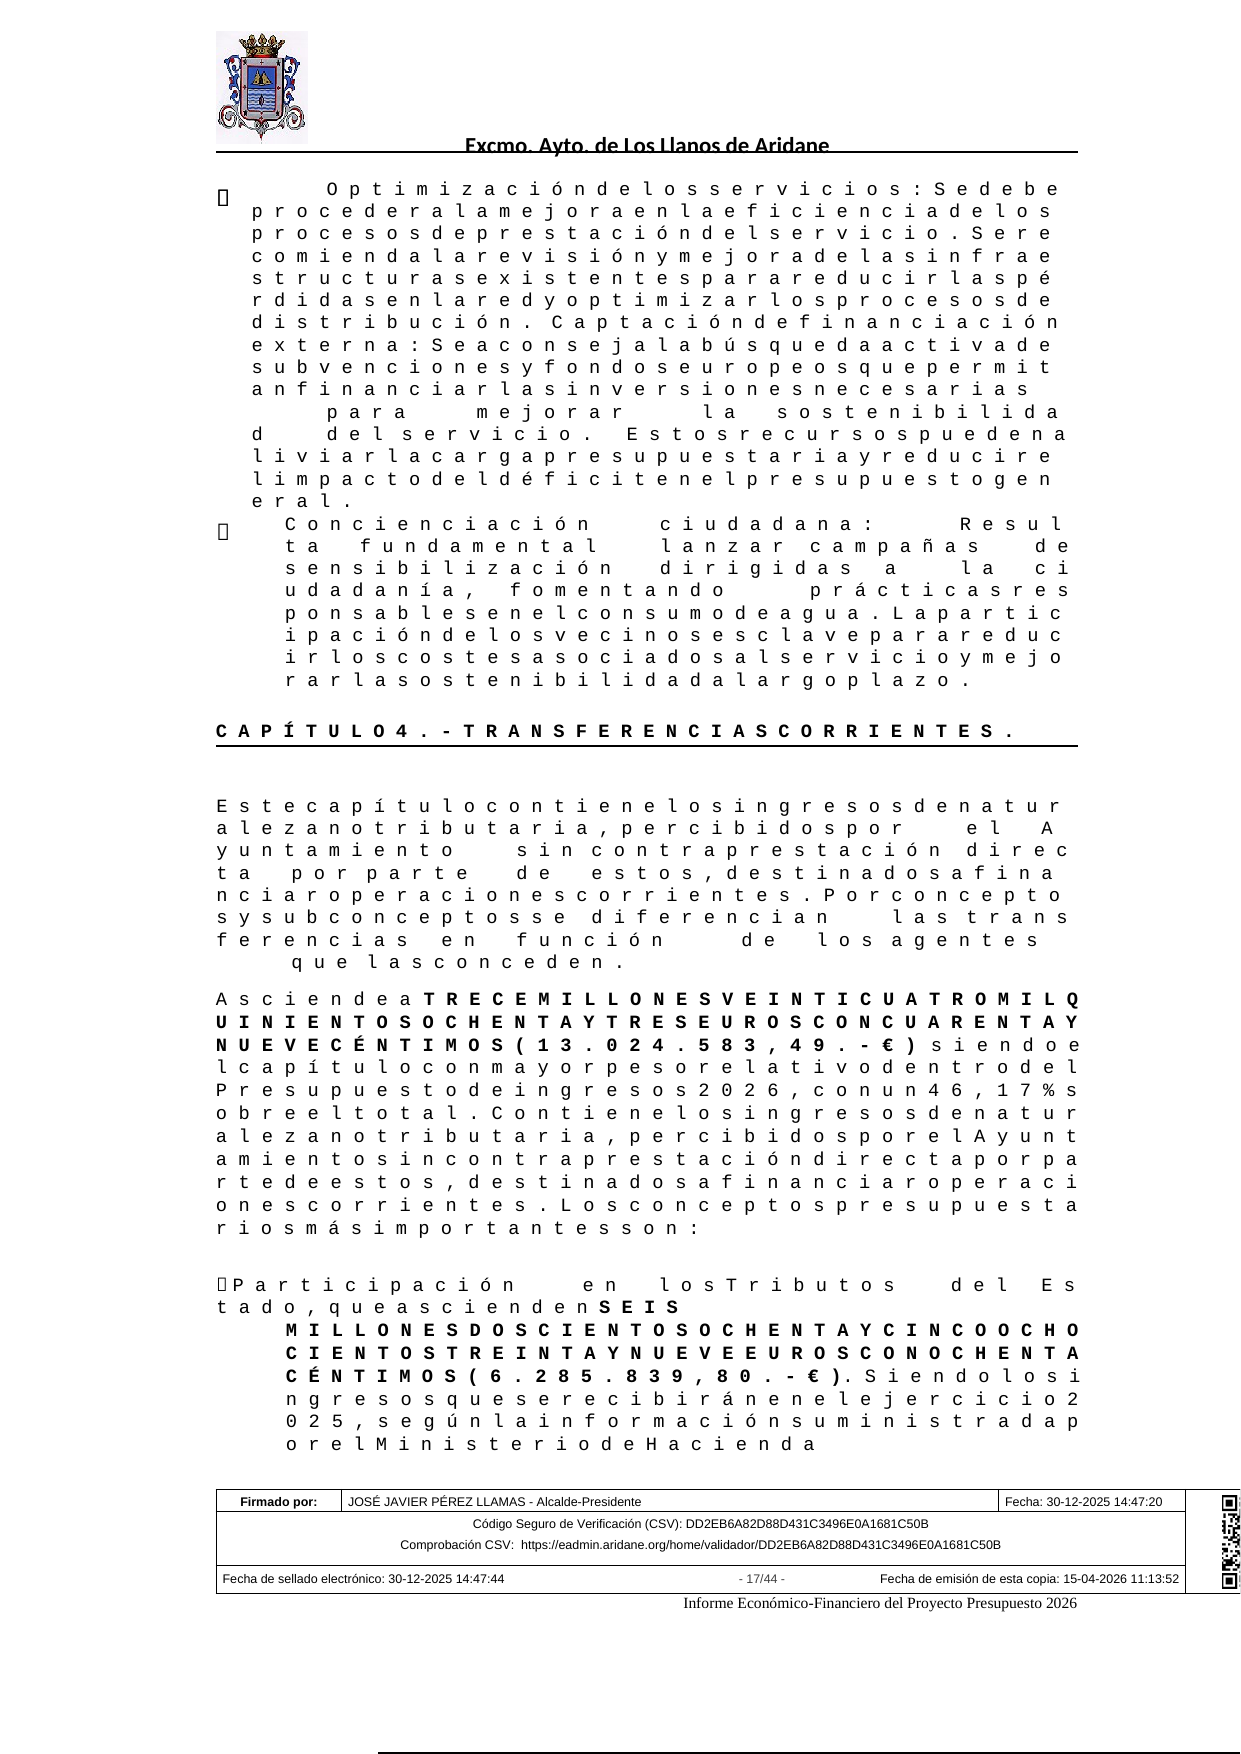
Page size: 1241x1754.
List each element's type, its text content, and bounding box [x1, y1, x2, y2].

text C o n c i e n c i a c i ó n c i u d a d a n a : R e s u l t a f u n d a m e n t a l l a n z a r c a m p a ñ a s d e s e n s i b i l i z a c i ó n d i r i g i d a s a l a c i u d a d a n í a , f o m e n t a n d o p r á c t i c a s r e s p o n s a b l e s e n e l c o n s u m o d e a g u a . L a p a r t i c i p a c i ó n d e l o s v e c i n o s e s c l a v e p a r a r e d u c i r l o s c o s t e s a s o c i a d o s a l s e r v i c i o y m e j o r a r l a s o s t e n i b i l i d a d a l a r g o p l a z o . [250, 514, 1072, 692]
text A s c i e n d e a T R E C E M I L L O N E S V E I N T I C U A T R O M I L Q U I N I E N T O S O C H E N T A Y T R E S E U R O S C O N C U A R E N T A Y N U E V E C É N T I M O S ( 1 3 . 0 2 4 . 5 8 3 , 4 9 . - € ) s i e n d o e l c a p í t u l o c o n m a y o r p e s o r e l a t i v o d e n t r o d e l P r e s u p u e s t o d e i n g r e s o s 2 0 2 6 , c o n u n 4 6 , 1 7 % s o b r e e l t o t a l . C o n t i e n e l o s i n g r e s o s d e n a t u r a l e z a n o t r i b u t a r i a , p e r c i b i d o s p o r e l A y u n t a m i e n t o s i n c o n t r a p r e s t a c i ó n d i r e c t a p o r p a r t e d e e s t o s , d e s t i n a d o s a f i n a n c i a r o p e r a c i o n e s c o r r i e n t e s . L o s c o n c e p t o s p r e s u p u e s t a r i o s m á s i m p o r t a n t e s s o n : [216, 989, 1080, 1240]
text M I L L O N E S D O S C I E N T O S O C H E N T A Y C I N C O O C H O C I E N T O S T R E I N T A Y N U E V E E U R O S C O N O C H E N T A C É N T I M O S ( 6 . 2 8 5 . 8 3 9 , 8 0 . - € ). S i e n d o l o s i n g r e s o s q u e s e r e c i b i r á n e n e l e j e r c i c i o 2 0 2 5 , s e g ú n l a i n f o r m a c i ó n s u m i n i s t r a d a p o r e l M i n i s t e r i o d e H a c i e n d a [286, 1321, 1080, 1456]
text C A P Í T U L O 4 . - T R A N S F E R E N C I A S C O R R I E N T E S . [216, 722, 1081, 743]
text O p t i m i z a c i ó n d e l o s s e r v i c i o s : S e d e b e p r o c e d e r a l a m e j o r a e n l a e f i c i e n c i a d e l o s p r o c e s o s d e p r e s t a c i ó n d e l s e r v i c i o . S e r e c o m i e n d a l a r e v i s i ó n y m e j o r a d e l a s i n f r a e s t r u c t u r a s e x i s t e n t e s p a r a r e d u c i r l a s p é r d i d a s e n l a r e d y o p t i m i z a r l o s p r o c e s o s d e d i s t r i b u c i ó n . C a p t a c i ó n d e f i n a n c i a c i ó n e x t e r n a : S e a c o n s e j a l a b ú s q u e d a a c t i v a d e s u b v e n c i o n e s y f o n d o s e u r o p e o s q u e p e r m i t a n f i n a n c i a r l a s i n v e r s i o n e s n e c e s a r i a s p a r a m e j o r a r l a s o s t e n i b i l i d a d d e l s e r v i c i o . E s t o s r e c u r s o s p u e d e n a l i v i a r l a c a r g a p r e s u p u e s t a r i a y r e d u c i r e l i m p a c t o d e l d é f i c i t e n e l p r e s u p u e s t o g e n e r a l . [251, 179, 1072, 513]
text  P a r t i c i p a c i ó n e n l o s T r i b u t o s d e l E s t a d o , q u e a s c i e n d e n S E I S [216, 1269, 1081, 1319]
text E s t e c a p í t u l o c o n t i e n e l o s i n g r e s o s d e n a t u r a l e z a n o t r i b u t a r i a , p e r c i b i d o s p o r e l A y u n t a m i e n t o s i n c o n t r a p r e s t a c i ó n d i r e c t a p o r p a r t e d e e s t o s , d e s t i n a d o s a f i n a n c i a r o p e r a c i o n e s c o r r i e n t e s . P o r c o n c e p t o s y s u b c o n c e p t o s s e d i f e r e n c i a n l a s t r a n s f e r e n c i a s e n f u n c i ó n d e l o s a g e n t e s q u e l a s c o n c e d e n . [216, 797, 1072, 974]
